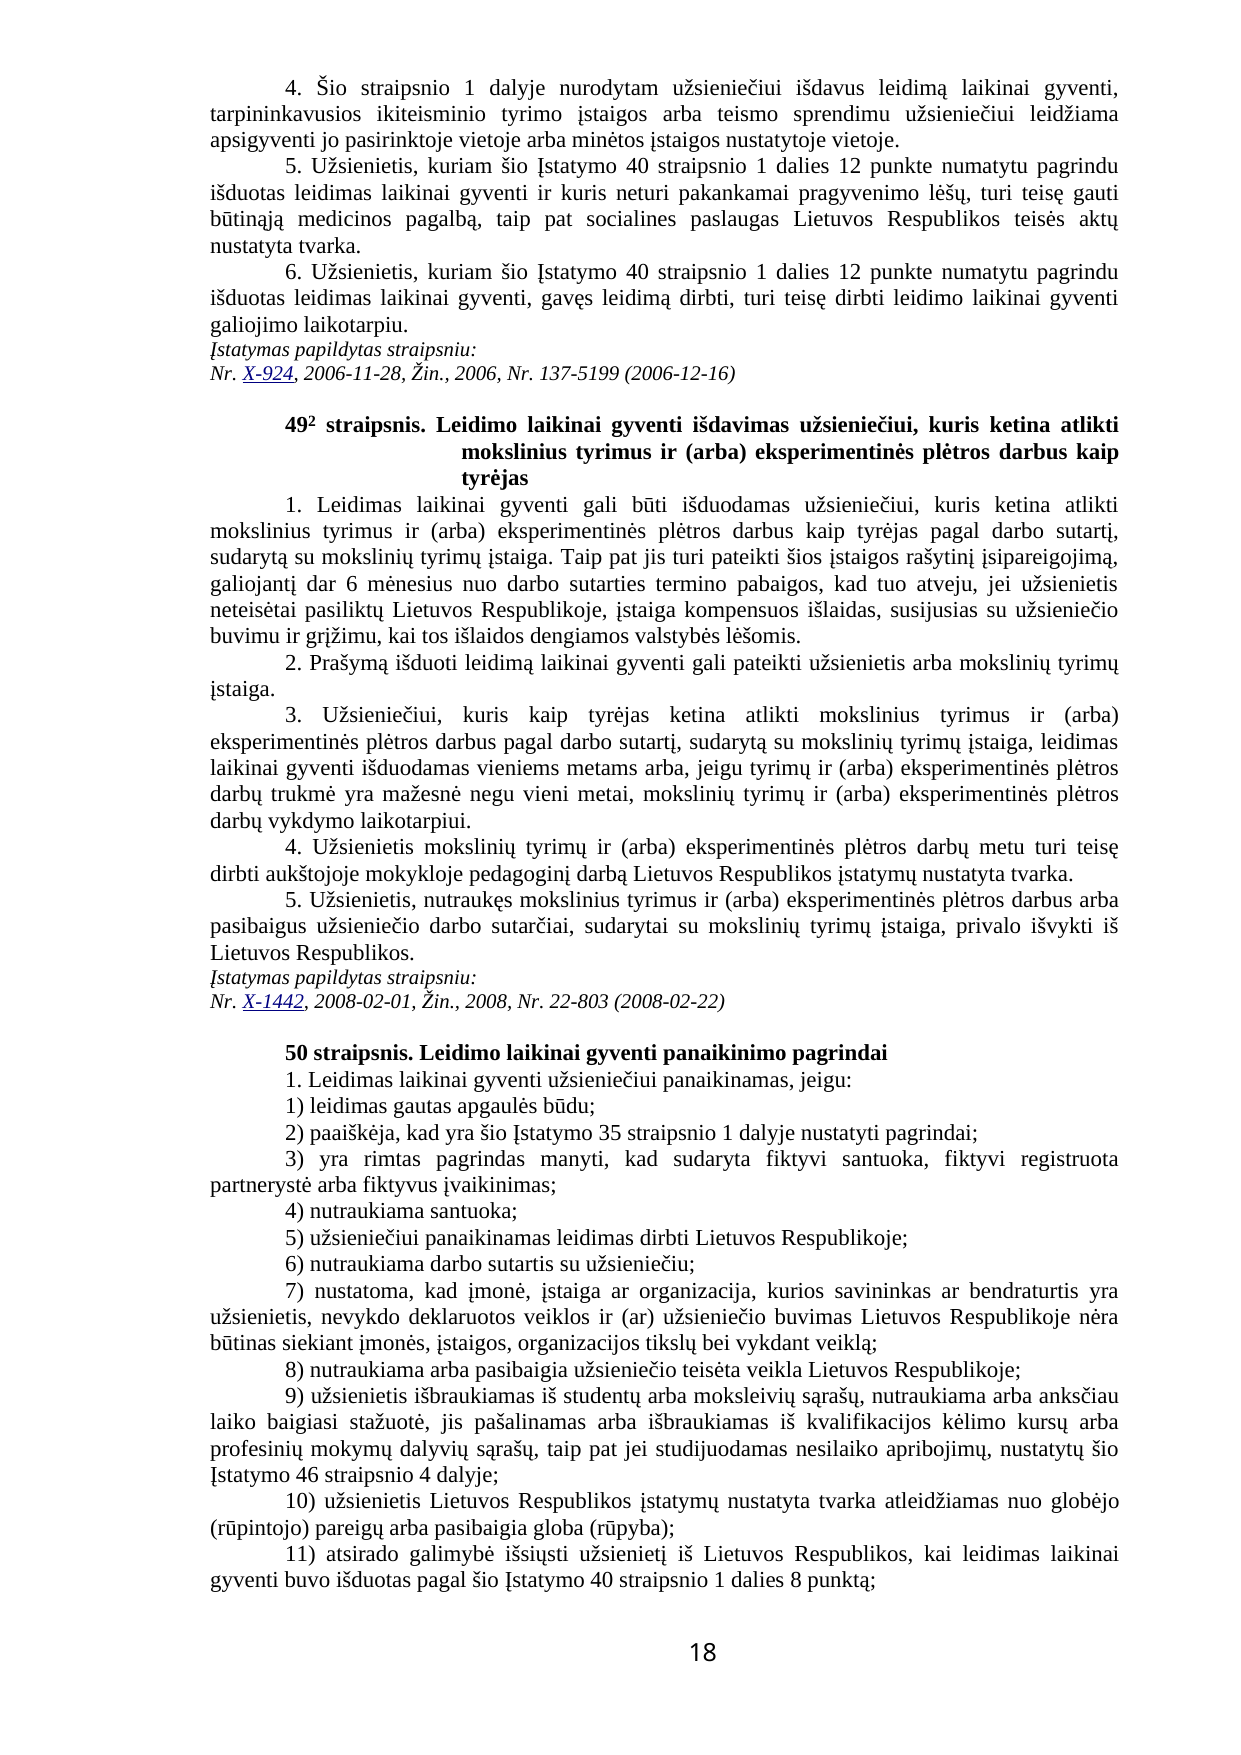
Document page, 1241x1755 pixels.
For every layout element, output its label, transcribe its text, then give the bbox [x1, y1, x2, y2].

text 492 straipsnis. Leidimo laikinai gyventi išdavimas užsieniečiui, kuris ketina atlikti mokslinius tyrimus ir (arba) eksperimentinės plėtros darbus kaip tyrėjas [285, 412, 1120, 491]
text Nr. X-1442, 2008-02-01, Žin., 2008, Nr. 22-803 (2008-02-22) [210, 989, 1120, 1013]
text 7) nustatoma, kad įmonė, įstaiga ar organizacija, kurios savininkas ar bendraturtis yra užsienietis, nevykdo deklaruotos veiklos ir (ar) užsieniečio buvimas Lietuvos Respublikoje nėra būtinas siekiant įmonės, įstaigos, organizacijos tikslų bei vykdant veiklą; [210, 1277, 1120, 1356]
text 2) paaiškėja, kad yra šio Įstatymo 35 straipsnio 1 dalyje nustatyti pagrindai; [210, 1118, 1120, 1145]
text Nr. X-924, 2006-11-28, Žin., 2006, Nr. 137-5199 (2006-12-16) [210, 361, 1120, 385]
text 1. Leidimas laikinai gyventi gali būti išduodamas užsieniečiui, kuris ketina atlikti mokslinius tyrimus ir (arba) eksperimentinės plėtros darbus kaip tyrėjas pagal darbo sutartį, sudarytą su mokslinių tyrimų įstaiga. Taip pat jis turi pateikti šios įstaigos rašytinį įsipareigojimą, galiojantį dar 6 mėnesius nuo darbo sutarties termino pabaigos, kad tuo atveju, jei užsienietis neteisėtai pasiliktų Lietuvos Respublikoje, įstaiga kompensuos išlaidas, susijusias su užsieniečio buvimu ir grįžimu, kai tos išlaidos dengiamos valstybės lėšomis. [210, 491, 1120, 649]
text Įstatymas papildytas straipsniu: [210, 965, 1120, 989]
text 5. Užsienietis, nutraukęs mokslinius tyrimus ir (arba) eksperimentinės plėtros darbus arba pasibaigus užsieniečio darbo sutarčiai, sudarytai su mokslinių tyrimų įstaiga, privalo išvykti iš Lietuvos Respublikos. [210, 886, 1120, 965]
text 1) leidimas gautas apgaulės būdu; [210, 1092, 1120, 1118]
text 3. Užsieniečiui, kuris kaip tyrėjas ketina atlikti mokslinius tyrimus ir (arba) eksperimentinės plėtros darbus pagal darbo sutartį, sudarytą su mokslinių tyrimų įstaiga, leidimas laikinai gyventi išduodamas vieniems metams arba, jeigu tyrimų ir (arba) eksperimentinės plėtros darbų trukmė yra mažesnė negu vieni metai, mokslinių tyrimų ir (arba) eksperimentinės plėtros darbų vykdymo laikotarpiui. [210, 701, 1120, 833]
text Įstatymas papildytas straipsniu: [210, 337, 1120, 361]
text 9) užsienietis išbraukiamas iš studentų arba moksleivių sąrašų, nutraukiama arba anksčiau laiko baigiasi stažuotė, jis pašalinamas arba išbraukiamas iš kvalifikacijos kėlimo kursų arba profesinių mokymų dalyvių sąrašų, taip pat jei studijuodamas nesilaiko apribojimų, nustatytų šio Įstatymo 46 straipsnio 4 dalyje; [210, 1382, 1120, 1487]
text 4. Šio straipsnio 1 dalyje nurodytam užsieniečiui išdavus leidimą laikinai gyventi, tarpininkavusios ikiteisminio tyrimo įstaigos arba teismo sprendimu užsieniečiui leidžiama apsigyventi jo pasirinktoje vietoje arba minėtos įstaigos nustatytoje vietoje. [210, 73, 1120, 153]
text 1. Leidimas laikinai gyventi užsieniečiui panaikinamas, jeigu: [210, 1066, 1120, 1092]
text 10) užsienietis Lietuvos Respublikos įstatymų nustatyta tvarka atleidžiamas nuo globėjo (rūpintojo) pareigų arba pasibaigia globa (rūpyba); [210, 1487, 1120, 1540]
text 5) užsieniečiui panaikinamas leidimas dirbti Lietuvos Respublikoje; [210, 1224, 1120, 1250]
text 11) atsirado galimybė išsiųsti užsienietį iš Lietuvos Respublikos, kai leidimas laikinai gyventi buvo išduotas pagal šio Įstatymo 40 straipsnio 1 dalies 8 punktą; [210, 1540, 1120, 1593]
text 4) nutraukiama santuoka; [210, 1198, 1120, 1224]
text 8) nutraukiama arba pasibaigia užsieniečio teisėta veikla Lietuvos Respublikoje; [210, 1356, 1120, 1382]
text 3) yra rimtas pagrindas manyti, kad sudaryta fiktyvi santuoka, fiktyvi registruota partnerystė arba fiktyvus įvaikinimas; [210, 1145, 1120, 1198]
text 4. Užsienietis mokslinių tyrimų ir (arba) eksperimentinės plėtros darbų metu turi teisę dirbti aukštojoje mokykloje pedagoginį darbą Lietuvos Respublikos įstatymų nustatyta tvarka. [210, 833, 1120, 886]
text 6. Užsienietis, kuriam šio Įstatymo 40 straipsnio 1 dalies 12 punkte numatytu pagrindu išduotas leidimas laikinai gyventi, gavęs leidimą dirbti, turi teisę dirbti leidimo laikinai gyventi galiojimo laikotarpiu. [210, 258, 1120, 337]
text 5. Užsienietis, kuriam šio Įstatymo 40 straipsnio 1 dalies 12 punkte numatytu pagrindu išduotas leidimas laikinai gyventi ir kuris neturi pakankamai pragyvenimo lėšų, turi teisę gauti būtinąją medicinos pagalbą, taip pat socialines paslaugas Lietuvos Respublikos teisės aktų nustatyta tvarka. [210, 153, 1120, 258]
text 2. Prašymą išduoti leidimą laikinai gyventi gali pateikti užsienietis arba mokslinių tyrimų įstaiga. [210, 649, 1120, 701]
text 6) nutraukiama darbo sutartis su užsieniečiu; [210, 1250, 1120, 1277]
text 50 straipsnis. Leidimo laikinai gyventi panaikinimo pagrindai [210, 1039, 1120, 1066]
